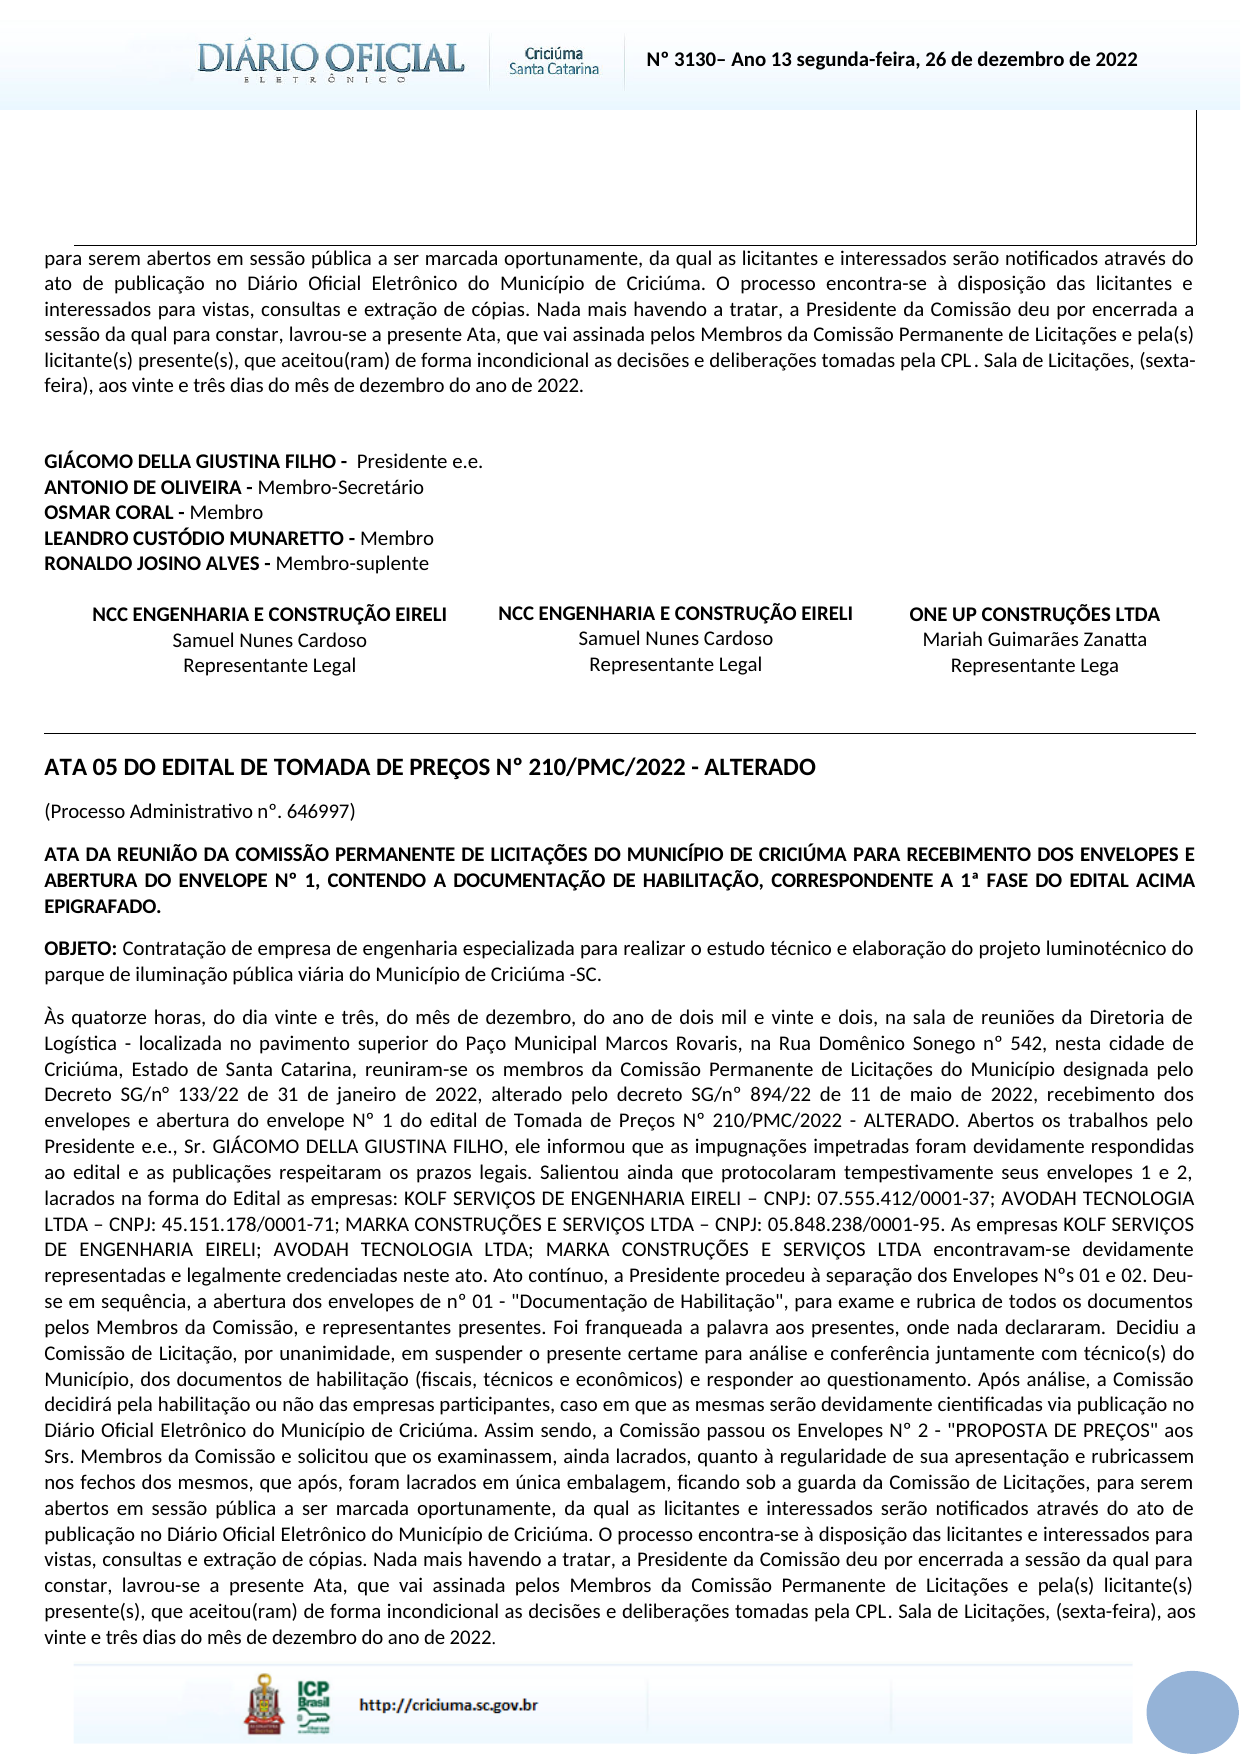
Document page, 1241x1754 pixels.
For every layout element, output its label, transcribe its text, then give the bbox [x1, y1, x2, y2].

text Mariah Guimarães Zanatta [873, 626, 1196, 652]
text Samuel Nunes Cardoso [89, 627, 451, 652]
text ONE UP CONSTRUÇÕES LTDA [873, 601, 1196, 626]
text (Processo Administrativo nº. 646997) [44, 799, 1198, 824]
text Às quatorze horas, do dia vinte e três, do mês de dezembro, do ano de dois mil e vinte e dois, na sala de reuniões da Diretoria de Logística - localizada no pavimento superior do Paço Municipal Marcos Rovaris, na Rua Domênico Sonego nº 542, nesta cidade de Criciúma, Estado de Santa Catarina, reuniram-se os membros da Comissão Permanente de Licitações do Município designada pelo Decreto SG/n° 133/22 de 31 de janeiro de 2022, alterado pelo decreto SG/nº 894/22 de 11 de maio de 2022, recebimento dos envelopes e abertura do envelope Nº 1 do edital de Tomada de Preços Nº 210/PMC/2022 - ALTERADO. Abertos os trabalhos pelo Presidente e.e., Sr. GIÁCOMO DELLA GIUSTINA FILHO, ele informou que as impugnações impetradas foram devidamente respondidas ao edital e as publicações respeitaram os prazos legais. Salientou ainda que protocolaram tempestivamente seus envelopes 1 e 2, lacrados na forma do Edital as empresas: KOLF SERVIÇOS DE ENGENHARIA EIRELI – CNPJ: 07.555.412/0001-37; AVODAH TECNOLOGIA LTDA – CNPJ: 45.151.178/0001-71; MARKA CONSTRUÇÕES E SERVIÇOS LTDA – CNPJ: 05.848.238/0001-95. As empresas KOLF SERVIÇOS DE ENGENHARIA EIRELI; AVODAH TECNOLOGIA LTDA; MARKA CONSTRUÇÕES E SERVIÇOS LTDA encontravam-se devidamente representadas e legalmente credenciadas neste ato. Ato contínuo, a Presidente procedeu à separação dos Envelopes Nºs 01 e 02. Deu-se em sequência, a abertura dos envelopes de nº 01 - "Documentação de Habilitação", para exame e rubrica de todos os documentos pelos Membros da Comissão, e representantes presentes. Foi franqueada a palavra aos presentes, onde nada declararam. Decidiu a Comissão de Licitação, por unanimidade, em suspender o presente certame para análise e conferência juntamente com técnico(s) do Município, dos documentos de habilitação (fiscais, técnicos e econômicos) e responder ao questionamento. Após análise, a Comissão decidirá pela habilitação ou não das empresas participantes, caso em que as mesmas serão devidamente cientificadas via publicação no Diário Oficial Eletrônico do Município de Criciúma. Assim sendo, a Comissão passou os Envelopes Nº 2 - "PROPOSTA DE PREÇOS" aos Srs. Membros da Comissão e solicitou que os examinassem, ainda lacrados, quanto à regularidade de sua apresentação e rubricassem nos fechos dos mesmos, que após, foram lacrados em única embalagem, ficando sob a guarda da Comissão de Licitações, para serem abertos em sessão pública a ser marcada oportunamente, da qual as licitantes e interessados serão notificados através do ato de publicação no Diário Oficial Eletrônico do Município de Criciúma. O processo encontra-se à disposição das licitantes e interessados para vistas, consultas e extração de cópias. Nada mais havendo a tratar, a Presidente da Comissão deu por encerrada a sessão da qual para constar, lavrou-se a presente Ata, que vai assinada pelos Membros da Comissão Permanente de Licitações e pela(s) licitante(s) presente(s), que aceitou(ram) de forma incondicional as decisões e deliberações tomadas pela CPL. Sala de Licitações, (sexta-feira), aos vinte e três dias do mês de dezembro do ano de 2022. [44, 1004, 1196, 1649]
text Samuel Nunes Cardoso [493, 626, 858, 651]
text RONALDO JOSINO ALVES - Membro-suplente [44, 550, 1196, 576]
text ANTONIO DE OLIVEIRA - Membro-Secretário [44, 474, 1196, 499]
text OSMAR CORAL - Membro [44, 499, 1196, 525]
text NCC ENGENHARIA E CONSTRUÇÃO EIRELI [493, 600, 858, 626]
text OBJETO: Contratação de empresa de engenharia especializada para realizar o estudo técnico e elaboração do projeto luminotécnico do parque de iluminação pública viária do Município de Criciúma -SC. [44, 935, 1196, 987]
text Representante Legal [493, 651, 858, 676]
text LEANDRO CUSTÓDIO MUNARETTO - Membro [44, 525, 1196, 550]
text ATA 05 DO EDITAL DE TOMADA DE PREÇOS Nº 210/PMC/2022 - ALTERADO [44, 751, 1198, 782]
text Representante Lega [873, 652, 1196, 677]
text para serem abertos em sessão pública a ser marcada oportunamente, da qual as licitantes e interessados serão notificados através do ato de publicação no Diário Oficial Eletrônico do Município de Criciúma. O processo encontra-se à disposição das licitantes e interessados para vistas, consultas e extração de cópias. Nada mais havendo a tratar, a Presidente da Comissão deu por encerrada a sessão da qual para constar, lavrou-se a presente Ata, que vai assinada pelos Membros da Comissão Permanente de Licitações e pela(s) licitante(s) presente(s), que aceitou(ram) de forma incondicional as decisões e deliberações tomadas pela CPL. Sala de Licitações, (sexta-feira), aos vinte e três dias do mês de dezembro do ano de 2022. [44, 245, 1196, 398]
text NCC ENGENHARIA E CONSTRUÇÃO EIRELI [89, 602, 451, 627]
text Representante Legal [89, 652, 451, 678]
text ATA DA REUNIÃO DA COMISSÃO PERMANENTE DE LICITAÇÕES DO MUNICÍPIO DE CRICIÚMA PARA RECEBIMENTO DOS ENVELOPES E ABERTURA DO ENVELOPE Nº 1, CONTENDO A DOCUMENTAÇÃO DE HABILITAÇÃO, CORRESPONDENTE A 1ª FASE DO EDITAL ACIMA EPIGRAFADO. [44, 841, 1196, 918]
text GIÁCOMO DELLA GIUSTINA FILHO - Presidente e.e. [44, 448, 1196, 474]
